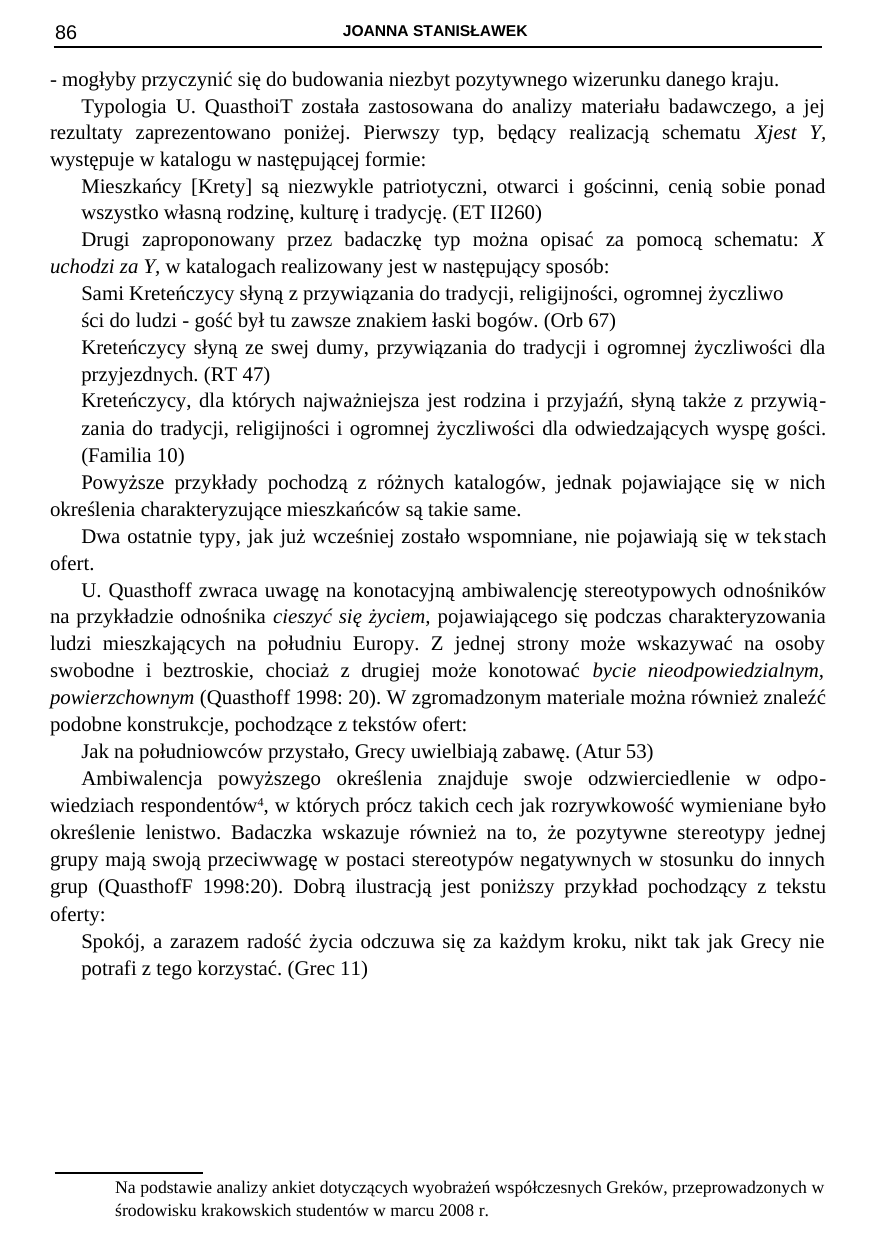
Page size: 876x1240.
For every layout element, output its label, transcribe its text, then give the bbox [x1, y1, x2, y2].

text ści do ludzi - gość był tu zawsze znakiem łaski bogów. (Orb 67) [50, 308, 826, 332]
text Ambiwalencja powyższego określenia znajduje swoje odzwierciedlenie w odpo­wiedziach respondentów4, w których prócz takich cech jak rozrywkowość wymie­niane było określenie lenistwo. Badaczka wskazuje również na to, że pozytywne ste­reotypy jednej grupy mają swoją przeciwwagę w postaci stereotypów negatywnych w stosunku do innych grup (QuasthofF 1998:20). Dobrą ilustracją jest poniższy przy­kład pochodzący z tekstu oferty: [50, 766, 826, 926]
text 86 [51, 21, 80, 44]
text Typologia U. QuasthoiT została zastosowana do analizy materiału badawczego, a jej rezultaty zaprezentowano poniżej. Pierwszy typ, będący realizacją schematu Xjest Y, występuje w katalogu w następującej formie: [50, 94, 826, 171]
text Dwa ostatnie typy, jak już wcześniej zostało wspomniane, nie pojawiają się w tek­stach ofert. [50, 524, 826, 575]
text Mieszkańcy [Krety] są niezwykle patriotyczni, otwarci i gościnni, cenią sobie ponad wszystko własną rodzinę, kulturę i tradycję. (ET II260) [81, 174, 826, 224]
text JOANNA STANISŁAWEK [343, 21, 535, 39]
text Kreteńczycy, dla których najważniejsza jest rodzina i przyjaźń, słyną także z przywią­zania do tradycji, religijności i ogromnej życzliwości dla odwiedzających wyspę go­ści. (Familia 10) [81, 388, 826, 467]
text Spokój, a zarazem radość życia odczuwa się za każdym kroku, nikt tak jak Grecy nie potrafi z tego korzystać. (Grec 11) [81, 929, 826, 980]
text U. Quasthoff zwraca uwagę na konotacyjną ambiwalencję stereotypowych od­nośników na przykładzie odnośnika cieszyć się życiem, pojawiającego się podczas charakteryzowania ludzi mieszkających na południu Europy. Z jednej strony może wskazywać na osoby swobodne i beztroskie, chociaż z drugiej może konotować bycie nieodpowiedzialnym, powierzchownym (Quasthoff 1998: 20). W zgromadzonym ma­teriale można również znaleźć podobne konstrukcje, pochodzące z tekstów ofert: [50, 577, 826, 736]
text Drugi zaproponowany przez badaczkę typ można opisać za pomocą schematu: X uchodzi za Y, w katalogach realizowany jest w następujący sposób: [50, 227, 826, 278]
text Kreteńczycy słyną ze swej dumy, przywiązania do tradycji i ogromnej życzliwości dla przyjezdnych. (RT 47) [81, 335, 826, 386]
text Na podstawie analizy ankiet dotyczących wyobrażeń współczesnych Greków, przeprowadzonych w środowisku krakowskich studentów w marcu 2008 r. [115, 1177, 826, 1221]
text Sami Kreteńczycy słyną z przywiązania do tradycji, religijności, ogromnej życzliwo­ [50, 281, 826, 305]
text Powyższe przykłady pochodzą z różnych katalogów, jednak pojawiające się w nich określenia charakteryzujące mieszkańców są takie same. [50, 470, 826, 521]
text Jak na południowców przystało, Grecy uwielbiają zabawę. (Atur 53) [50, 739, 826, 763]
text - mogłyby przyczynić się do budowania niezbyt pozytywnego wizerunku danego kraju. [50, 67, 826, 91]
